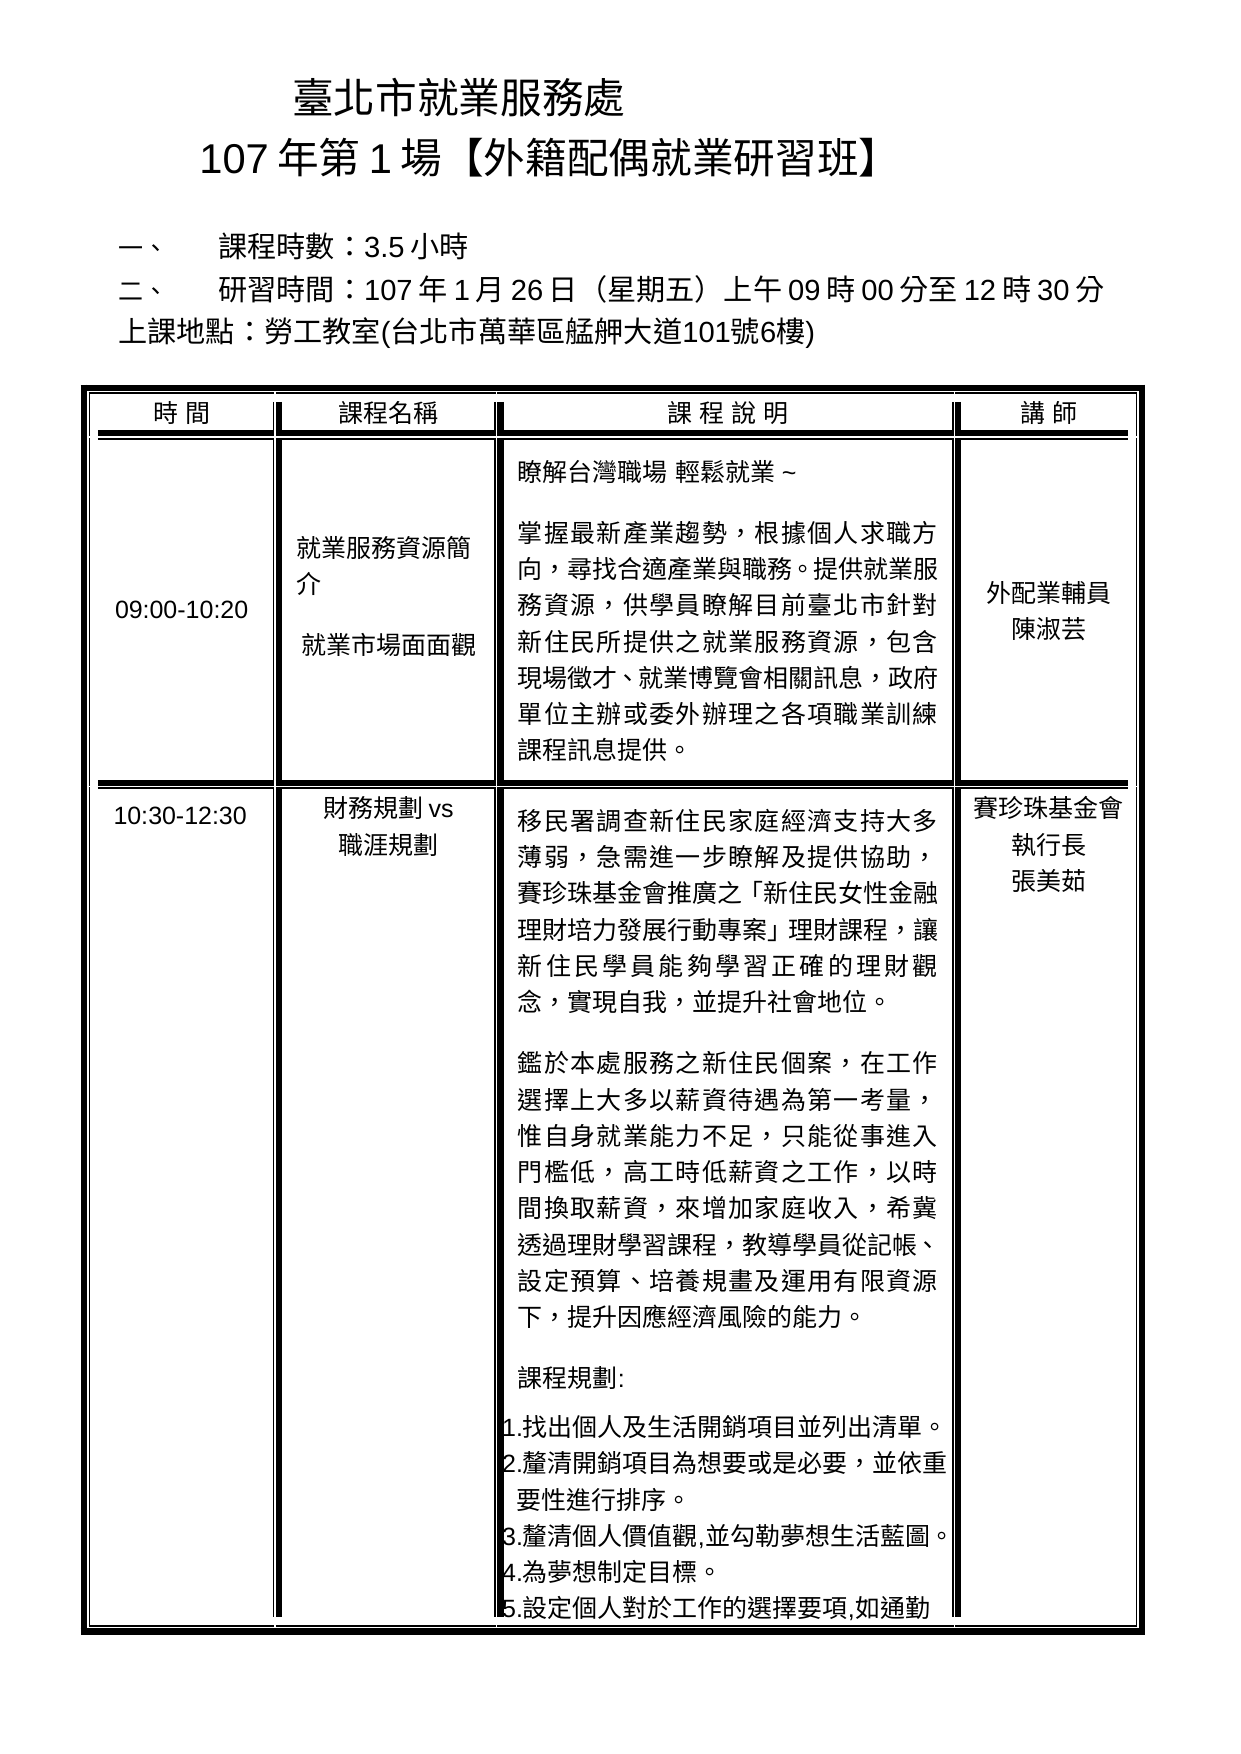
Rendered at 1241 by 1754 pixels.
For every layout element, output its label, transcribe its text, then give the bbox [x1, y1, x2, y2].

table_header 課 程 說 明 [499, 391, 957, 430]
table_header 時 間 [87, 391, 277, 430]
table_cell 09:00-10:20 [87, 430, 277, 779]
table_cell 就業服務資源簡介 就業市場面面觀 [282, 440, 494, 779]
table_cell 10:30-12:30 [87, 780, 277, 1625]
table_cell 外配業輔員 陳淑芸 [957, 430, 1139, 779]
table_cell 賽珍珠基金會 執行長 張美茹 [957, 780, 1139, 1625]
text 臺北市就業服務處 [118, 65, 1181, 125]
table_cell 移民署調查新住民家庭經濟支持大多薄弱，急需進一步瞭解及提供協助，賽珍珠基金會推廣之「新住民女性金融理財培力發展行動專案」理財課程，讓新住民學員能夠學習正確的理財觀念，實現自我，並提升社會地位。 鑑於本處服務之新住民個案，在工作選擇上大多以薪資待遇為第一考量，惟自身就業能力不足，只能從事進入門檻低，高工時低薪資之工作，以時間換取薪資，來增加家庭收入，希冀透過理財學習課程，教導學員從記帳、設定預算、培養規畫及運用有限資源下，提升因應經濟風險的能力。 課程規劃: 1.找出個人及生活開銷項目並列出清單。 2.釐清開銷項目為想要或是必要，並依重 要性進行排序。 3.釐清個人價值觀,並勾勒夢想生活藍圖。 4.為夢想制定目標。 5.設定個人對於工作的選擇要項,如通勤 [499, 780, 957, 1625]
list 研習時間：107年1月26日（星期五）上午09時00分至12時30分 [118, 266, 1181, 309]
text 上課地點：勞工教室(台北市萬華區艋舺大道101號6樓) [118, 309, 1181, 351]
text 107年第1場【外籍配偶就業研習班】 [118, 125, 1181, 186]
table_cell 瞭解台灣職場 輕鬆就業 ~ 掌握最新產業趨勢，根據個人求職方向，尋找合適產業與職務。提供就業服務資源，供學員瞭解目前臺北市針對新住民所提供之就業服務資源，包含現場徵才、就業博覽會相關訊息，政府單位主辦或委外辦理之各項職業訓練課程訊息提供。 [504, 440, 952, 779]
table_header 講 師 [957, 394, 1136, 430]
table_cell 財務規劃vs 職涯規劃 [278, 780, 499, 1625]
list 課程時數：3.5小時 [118, 224, 1181, 266]
table_header 課程名稱 [278, 391, 499, 430]
